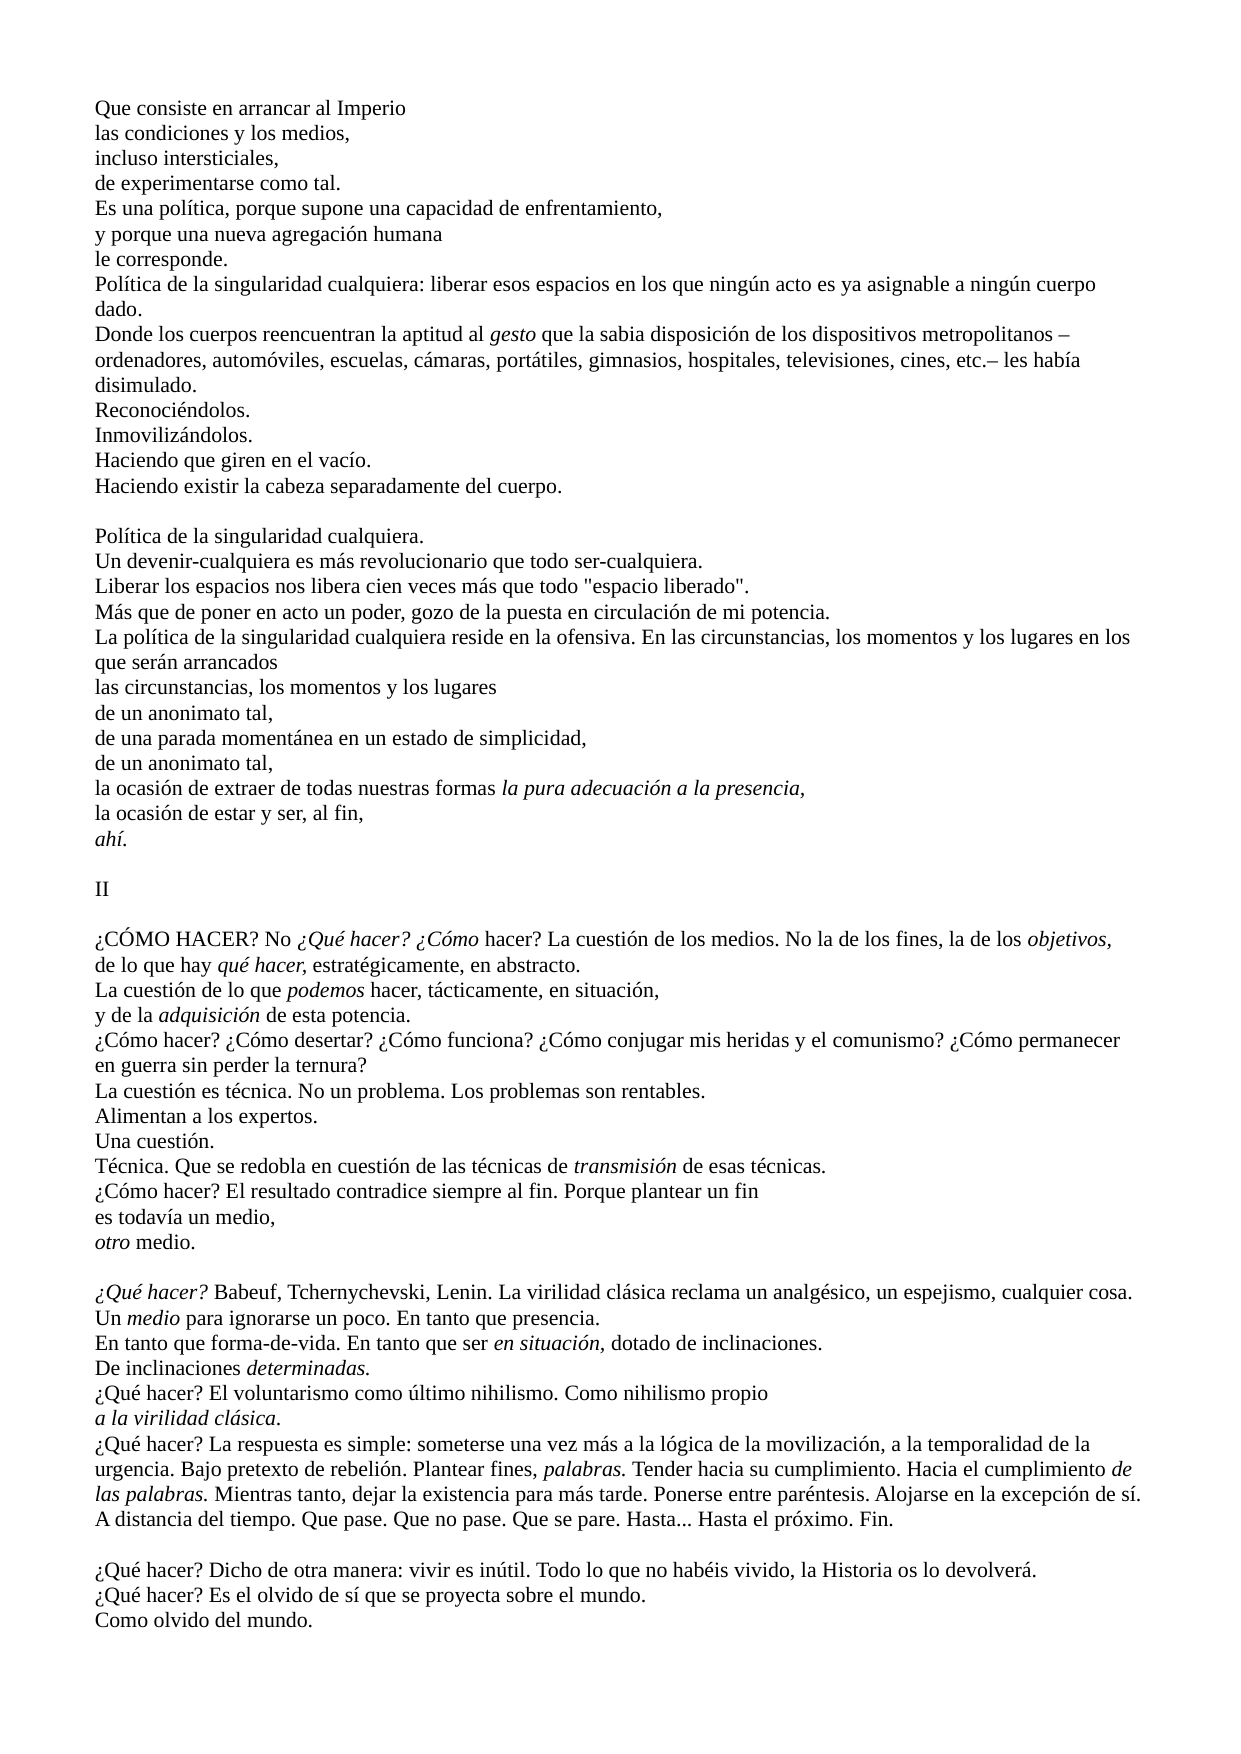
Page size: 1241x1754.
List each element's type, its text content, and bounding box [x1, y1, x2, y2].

text Que consiste en arrancar al Imperio las condiciones y los medios, incluso intersticiales, de experimentarse como tal. Es una política, porque supone una capacidad de enfrentamiento, y porque una nueva agregación humana le corresponde. Política de la singularidad cualquiera: liberar esos espacios en los que ningún acto es ya asignable a ningún cuerpo dado. Donde los cuerpos reencuentran la aptitud al gesto que la sabia disposición de los dispositivos metropolitanos –ordenadores, automóviles, escuelas, cámaras, portátiles, gimnasios, hospitales, televisiones, cines, etc.– les había disimulado. Reconociéndolos. Inmovilizándolos. Haciendo que giren en el vacío. Haciendo existir la cabeza separadamente del cuerpo. Política de la singularidad cualquiera. Un devenir-cualquiera es más revolucionario que todo ser-cualquiera. Liberar los espacios nos libera cien veces más que todo "espacio liberado". Más que de poner en acto un poder, gozo de la puesta en circulación de mi potencia. La política de la singularidad cualquiera reside en la ofensiva. En las circunstancias, los momentos y los lugares en los que serán arrancados las circunstancias, los momentos y los lugares de un anonimato tal, de una parada momentánea en un estado de simplicidad, de un anonimato tal, la ocasión de extraer de todas nuestras formas la pura adecuación a la presencia, la ocasión de estar y ser, al fin, ahí. II ¿CÓMO HACER? No ¿Qué hacer? ¿Cómo hacer? La cuestión de los medios. No la de los fines, la de los objetivos, de lo que hay qué hacer, estratégicamente, en abstracto. La cuestión de lo que podemos hacer, tácticamente, en situación, y de la adquisición de esta potencia. ¿Cómo hacer? ¿Cómo desertar? ¿Cómo funciona? ¿Cómo conjugar mis heridas y el comunismo? ¿Cómo permanecer en guerra sin perder la ternura? La cuestión es técnica. No un problema. Los problemas son rentables. Alimentan a los expertos. Una cuestión. Técnica. Que se redobla en cuestión de las técnicas de transmisión de esas técnicas. ¿Cómo hacer? El resultado contradice siempre al fin. Porque plantear un fin es todavía un medio, otro medio. ¿Qué hacer? Babeuf, Tchernychevski, Lenin. La virilidad clásica reclama un analgésico, un espejismo, cualquier cosa. Un medio para ignorarse un poco. En tanto que presencia. En tanto que forma-de-vida. En tanto que ser en situación, dotado de inclinaciones. De inclinaciones determinadas. ¿Qué hacer? El voluntarismo como último nihilismo. Como nihilismo propio a la virilidad clásica. ¿Qué hacer? La respuesta es simple: someterse una vez más a la lógica de la movilización, a la temporalidad de la urgencia. Bajo pretexto de rebelión. Plantear fines, palabras. Tender hacia su cumplimiento. Hacia el cumplimiento de las palabras. Mientras tanto, dejar la existencia para más tarde. Ponerse entre paréntesis. Alojarse en la excepción de sí. A distancia del tiempo. Que pase. Que no pase. Que se pare. Hasta... Hasta el próximo. Fin. ¿Qué hacer? Dicho de otra manera: vivir es inútil. Todo lo que no habéis vivido, la Historia os lo devolverá. ¿Qué hacer? Es el olvido de sí que se proyecta sobre el mundo. Como olvido del mundo. [94, 94, 1146, 1657]
